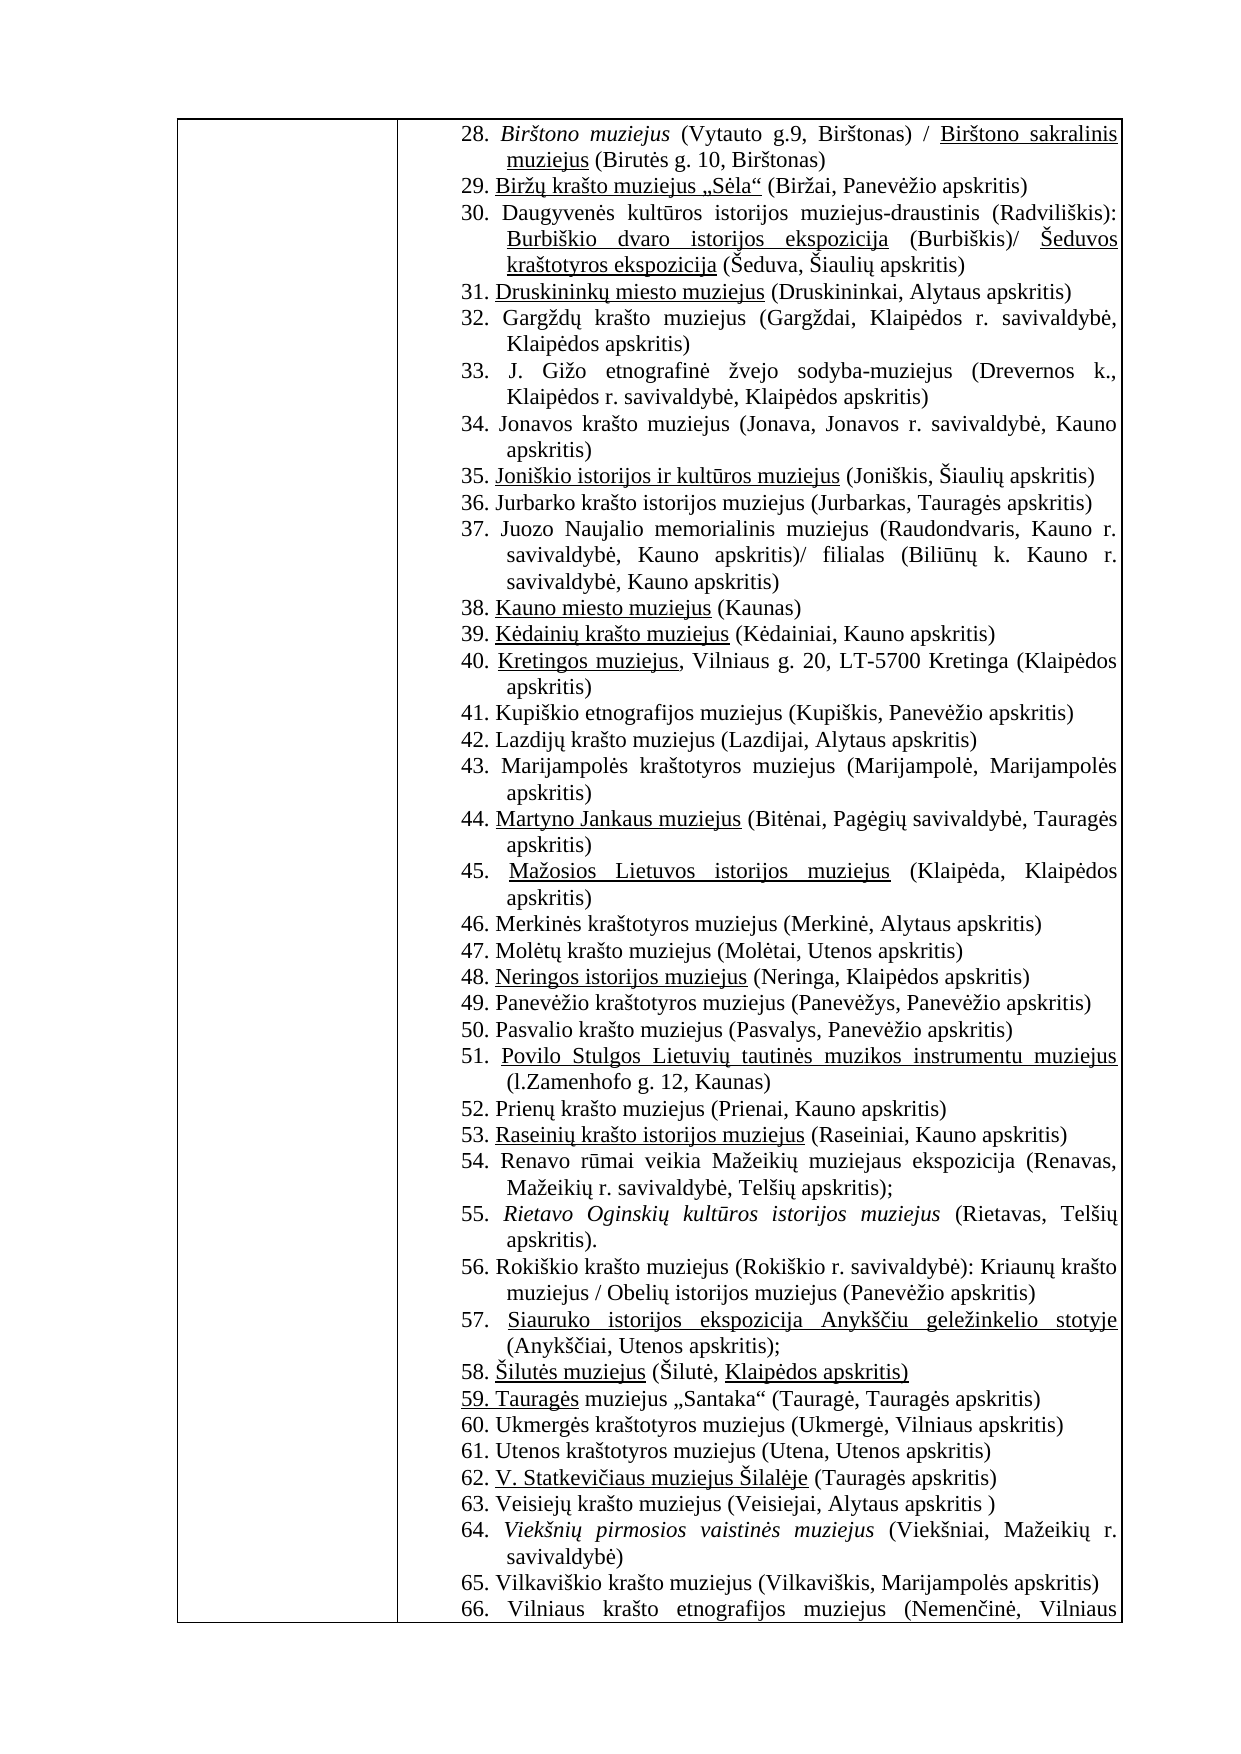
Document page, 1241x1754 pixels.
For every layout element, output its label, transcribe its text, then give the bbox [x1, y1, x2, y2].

table_cell [178, 120, 397, 1622]
table_cell 28. Birštono muziejus (Vytauto g.9, Birštonas) / Birštono sakralinis muziejus (Birutės g. 10, Birštonas) 29. Biržų krašto muziejus „Sėla“ (Biržai, Panevėžio apskritis) 30. Daugyvenės kultūros istorijos muziejus-draustinis (Radviliškis): Burbiškio dvaro istorijos ekspozicija (Burbiškis)/ Šeduvos kraštotyros ekspozicija (Šeduva, Šiaulių apskritis) 31. Druskininkų miesto muziejus (Druskininkai, Alytaus apskritis) 32. Gargždų krašto muziejus (Gargždai, Klaipėdos r. savivaldybė, Klaipėdos apskritis) 33. J. Gižo etnografinė žvejo sodyba-muziejus (Drevernos k., Klaipėdos r. savivaldybė, Klaipėdos apskritis) 34. Jonavos krašto muziejus (Jonava, Jonavos r. savivaldybė, Kauno apskritis) 35. Joniškio istorijos ir kultūros muziejus (Joniškis, Šiaulių apskritis) 36. Jurbarko krašto istorijos muziejus (Jurbarkas, Tauragės apskritis) 37. Juozo Naujalio memorialinis muziejus (Raudondvaris, Kauno r. savivaldybė, Kauno apskritis)/ filialas (Biliūnų k. Kauno r. savivaldybė, Kauno apskritis) 38. Kauno miesto muziejus (Kaunas) 39. Kėdainių krašto muziejus (Kėdainiai, Kauno apskritis) 40. Kretingos muziejus, Vilniaus g. 20, LT-5700 Kretinga (Klaipėdos apskritis) 41. Kupiškio etnografijos muziejus (Kupiškis, Panevėžio apskritis) 42. Lazdijų krašto muziejus (Lazdijai, Alytaus apskritis) 43. Marijampolės kraštotyros muziejus (Marijampolė, Marijampolės apskritis) 44. Martyno Jankaus muziejus (Bitėnai, Pagėgių savivaldybė, Tauragės apskritis) 45. Mažosios Lietuvos istorijos muziejus (Klaipėda, Klaipėdos apskritis) 46. Merkinės kraštotyros muziejus (Merkinė, Alytaus apskritis) 47. Molėtų krašto muziejus (Molėtai, Utenos apskritis) 48. Neringos istorijos muziejus (Neringa, Klaipėdos apskritis) 49. Panevėžio kraštotyros muziejus (Panevėžys, Panevėžio apskritis) 50. Pasvalio krašto muziejus (Pasvalys, Panevėžio apskritis) 51. Povilo Stulgos Lietuvių tautinės muzikos instrumentu muziejus (l.Zamenhofo g. 12, Kaunas) 52. Prienų krašto muziejus (Prienai, Kauno apskritis) 53. Raseinių krašto istorijos muziejus (Raseiniai, Kauno apskritis) 54. Renavo rūmai veikia Mažeikių muziejaus ekspozicija (Renavas, Mažeikių r. savivaldybė, Telšių apskritis); 55. Rietavo Oginskių kultūros istorijos muziejus (Rietavas, Telšių apskritis). 56. Rokiškio krašto muziejus (Rokiškio r. savivaldybė): Kriaunų krašto muziejus / Obelių istorijos muziejus (Panevėžio apskritis) 57. Siauruko istorijos ekspozicija Anykščiu geležinkelio stotyje (Anykščiai, Utenos apskritis); 58. Šilutės muziejus (Šilutė, Klaipėdos apskritis) 59. Tauragės muziejus „Santaka“ (Tauragė, Tauragės apskritis) 60. Ukmergės kraštotyros muziejus (Ukmergė, Vilniaus apskritis) 61. Utenos kraštotyros muziejus (Utena, Utenos apskritis) 62. V. Statkevičiaus muziejus Šilalėje (Tauragės apskritis) 63. Veisiejų krašto muziejus (Veisiejai, Alytaus apskritis ) 64. Viekšnių pirmosios vaistinės muziejus (Viekšniai, Mažeikių r. savivaldybė) 65. Vilkaviškio krašto muziejus (Vilkaviškis, Marijampolės apskritis) 66. Vilniaus krašto etnografijos muziejus (Nemenčinė, Vilniaus [398, 120, 1121, 1622]
